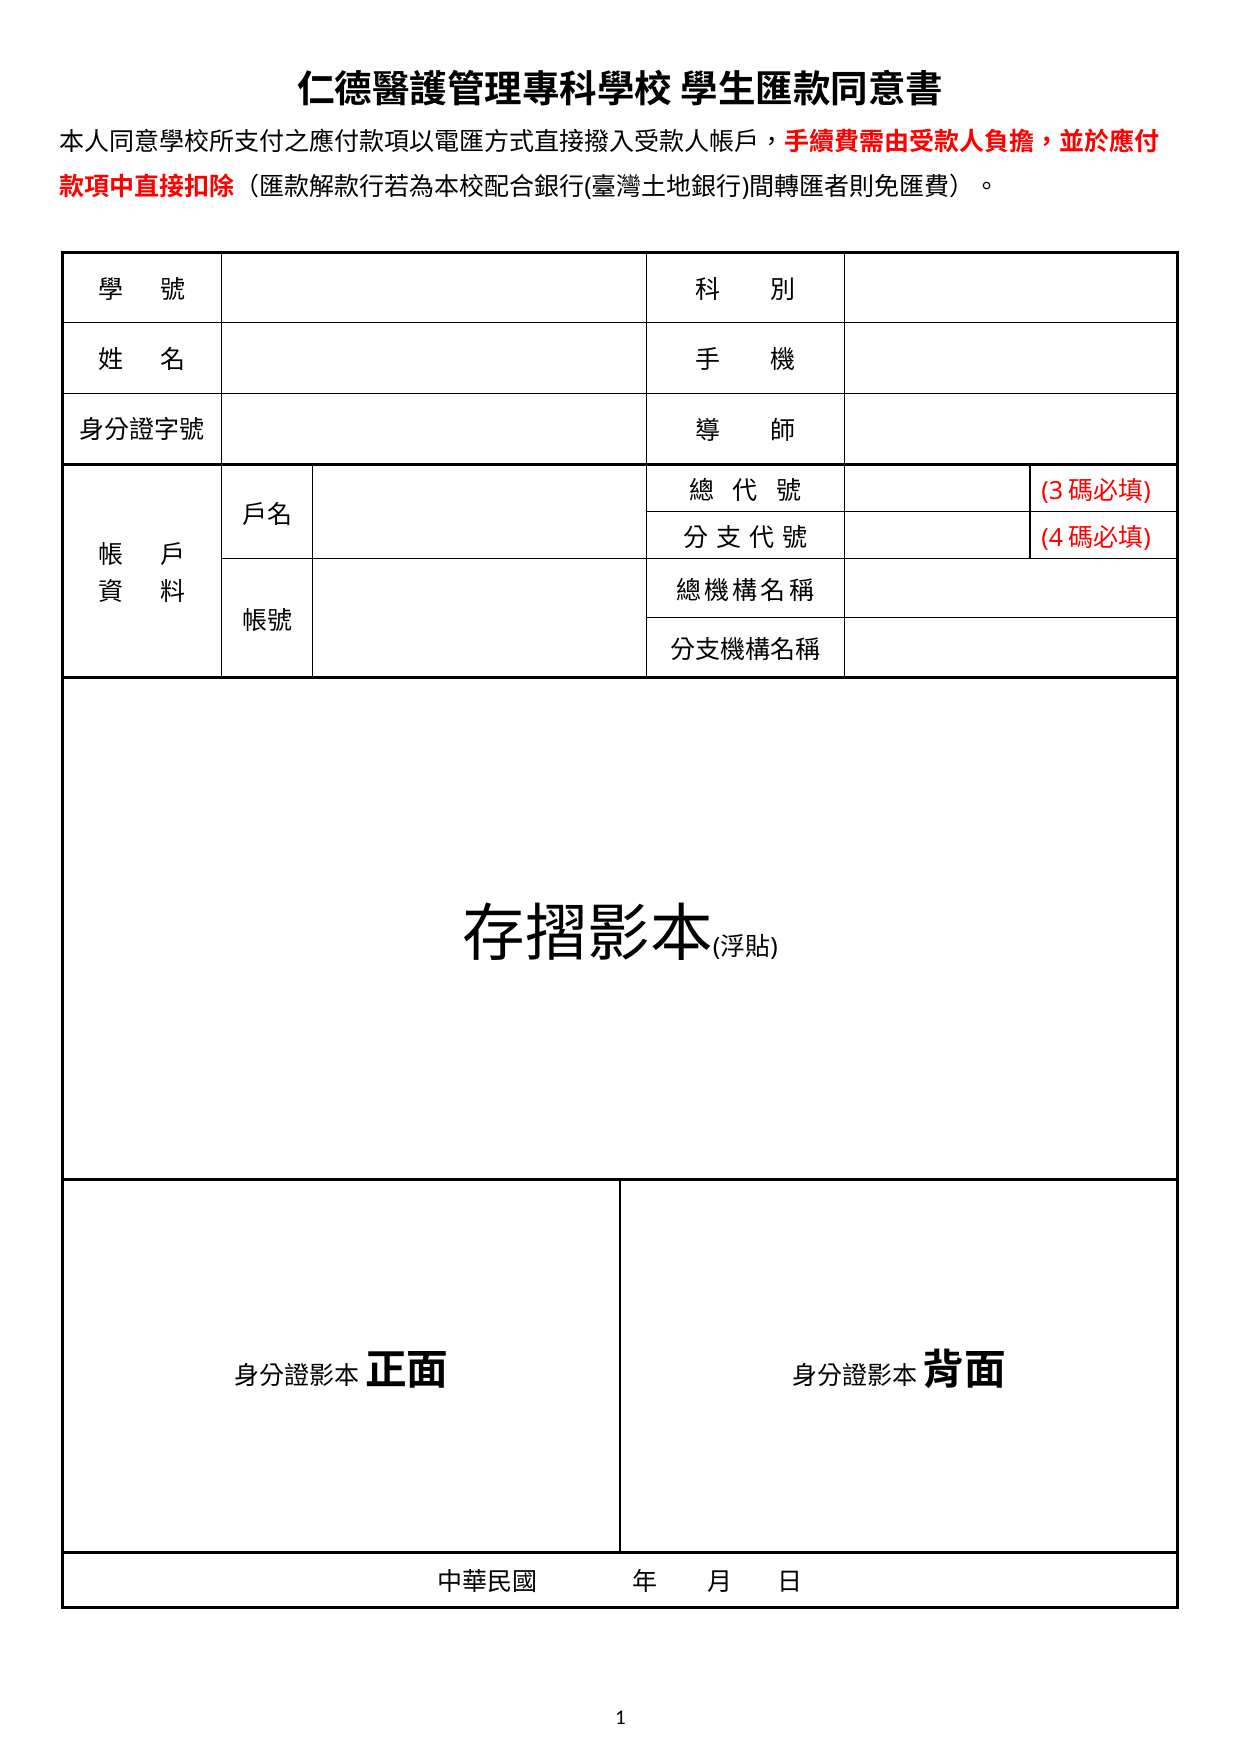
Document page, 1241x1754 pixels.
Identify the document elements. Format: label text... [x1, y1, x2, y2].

table_cell [845, 323, 1176, 392]
table_cell (3碼必填) [1031, 466, 1176, 511]
text 本人同意學校所支付之應付款項以電匯方式直接撥入受款人帳戶，手續費需由受款人負擔，並於應付款項中直接扣除（匯款解款行若為本校配合銀行(臺灣土地銀行)間轉匯者則免匯費）。 [59, 113, 1181, 205]
table_cell 手機 [647, 323, 844, 392]
table_cell 姓名 [64, 323, 221, 392]
text 仁德醫護管理專科學校 學生匯款同意書 [59, 59, 1181, 113]
table_cell [313, 466, 646, 558]
table_cell 中華民國 年 月 日 [64, 1554, 1176, 1606]
table_header 學號 [64, 254, 221, 322]
table_cell 存摺影本(浮貼) [64, 679, 1176, 1178]
table_cell 身分證影本 正面 [64, 1181, 619, 1551]
table_cell [845, 559, 1176, 617]
table_cell [845, 394, 1176, 463]
table_cell [222, 394, 646, 463]
table_cell 導師 [647, 394, 844, 463]
table_cell 總機構名稱 [647, 559, 844, 617]
table_cell 身分證字號 [64, 394, 221, 463]
table_cell (4碼必填) [1031, 512, 1176, 558]
table_cell [845, 618, 1176, 676]
table_header [222, 254, 646, 322]
table_cell 分支代號 [647, 512, 844, 558]
table_header [845, 254, 1176, 322]
table_cell [222, 323, 646, 392]
table_header 科別 [647, 254, 844, 322]
table_cell 帳戶 資料 [64, 466, 221, 676]
table_cell 總代號 [647, 466, 844, 511]
table_cell 戶名 [222, 466, 312, 558]
table_cell [845, 512, 1029, 558]
table_cell [313, 559, 646, 676]
table_cell 帳號 [222, 559, 312, 676]
table_cell 身分證影本 背面 [621, 1181, 1176, 1551]
table_cell 分支機構名稱 [647, 618, 844, 676]
table_cell [845, 466, 1029, 511]
